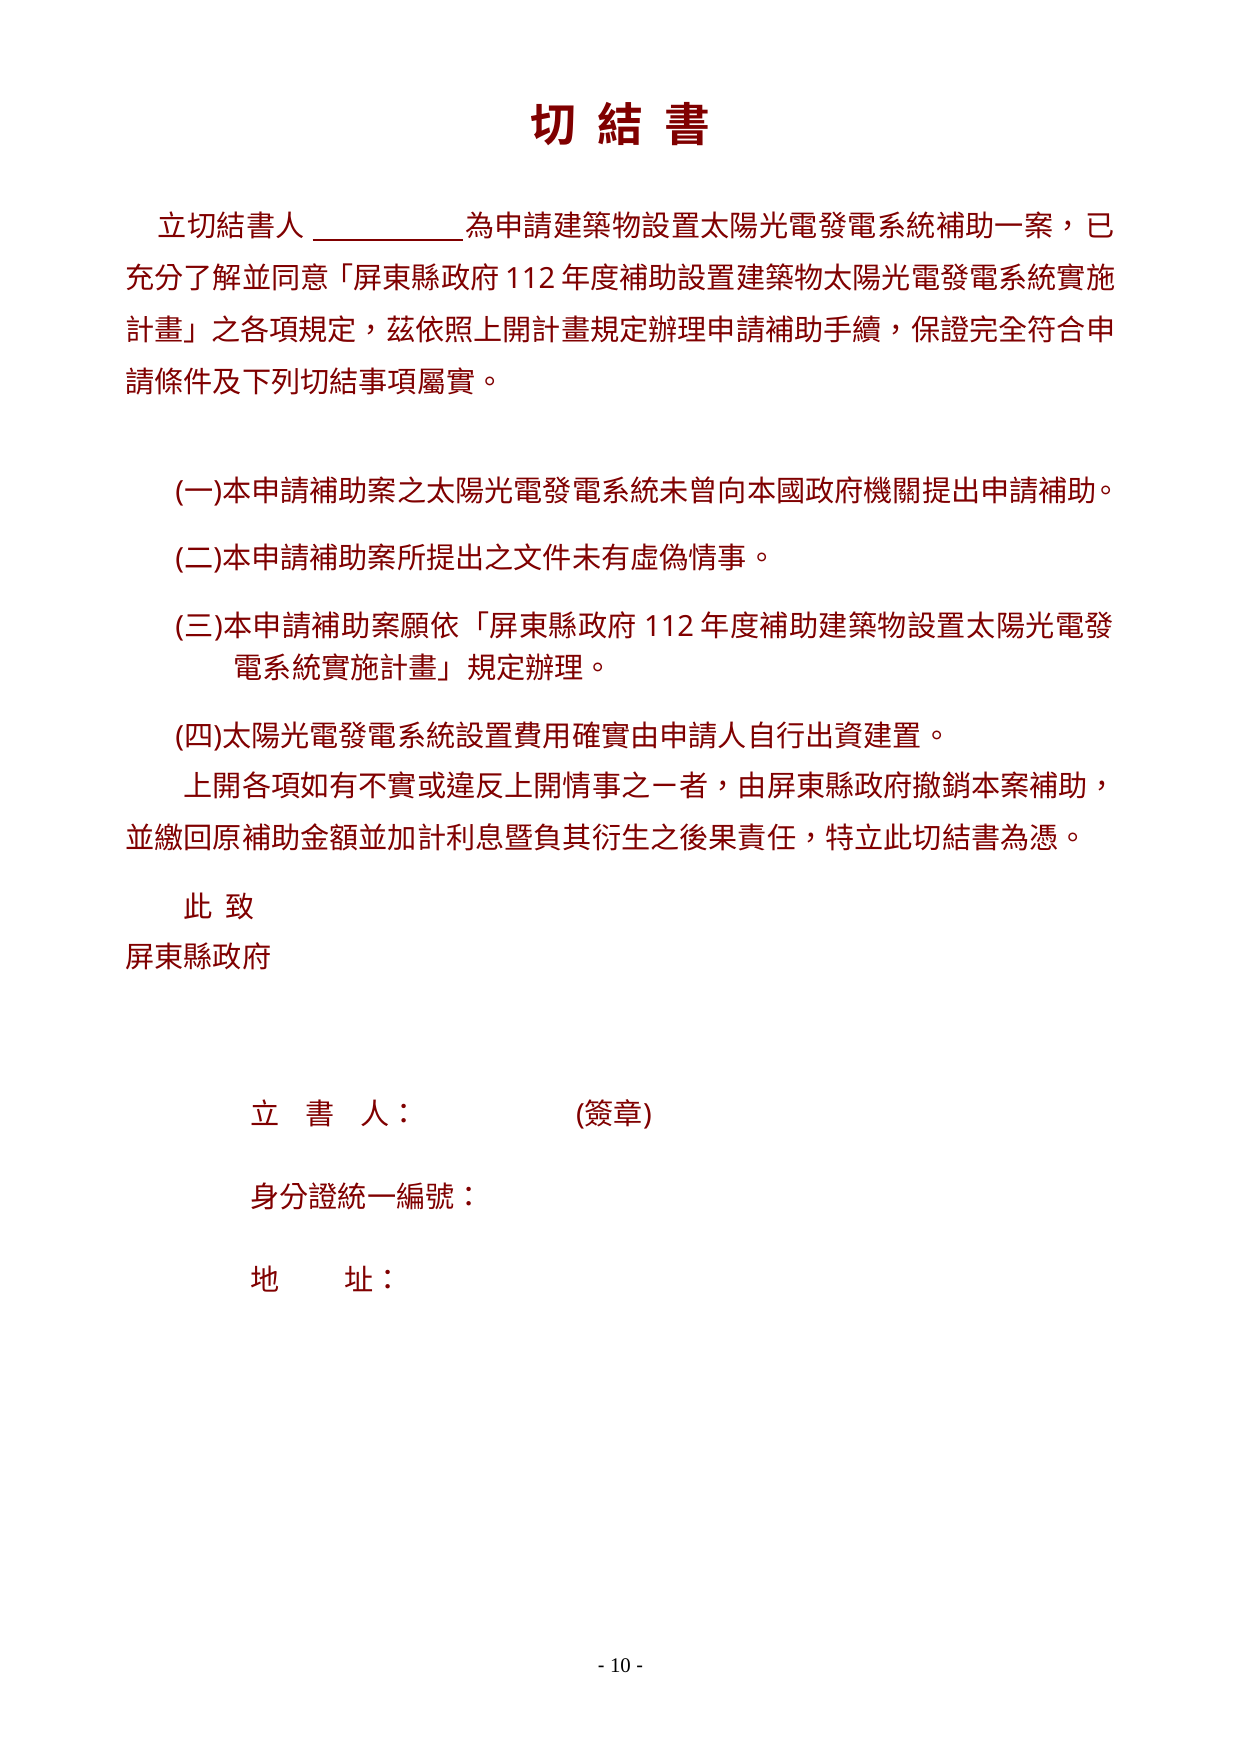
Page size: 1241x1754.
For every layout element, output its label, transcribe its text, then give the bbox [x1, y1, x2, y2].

text (一)本申請補助案之太陽光電發電系統未曾向本國政府機關提出申請補助。 [175, 468, 1115, 510]
text 此 致 [125, 884, 1115, 926]
text 身分證統一編號： [250, 1141, 1115, 1224]
text (四)太陽光電發電系統設置費用確實由申請人自行出資建置。 [175, 712, 1115, 754]
text 立 書 人： (簽章) [250, 1057, 1115, 1141]
text 切 結 書 [125, 89, 1115, 155]
text 立切結書人 為申請建築物設置太陽光電發電系統補助一案，已充分了解並同意「屏東縣政府112年度補助設置建築物太陽光電發電系統實施計畫」之各項規定，茲依照上開計畫規定辦理申請補助手續，保證完全符合申請條件及下列切結事項屬實。 [125, 195, 1115, 403]
text 上開各項如有不實或違反上開情事之ㄧ者，由屏東縣政府撤銷本案補助，並繳回原補助金額並加計利息暨負其衍生之後果責任，特立此切結書為憑。 [125, 754, 1115, 859]
text (二)本申請補助案所提出之文件未有虛偽情事。 [175, 535, 1115, 577]
text 屏東縣政府 [125, 926, 1115, 978]
text 地 址： [250, 1224, 1115, 1307]
text (三)本申請補助案願依「屏東縣政府112年度補助建築物設置太陽光電發電系統實施計畫」規定辦理。 [175, 602, 1115, 687]
